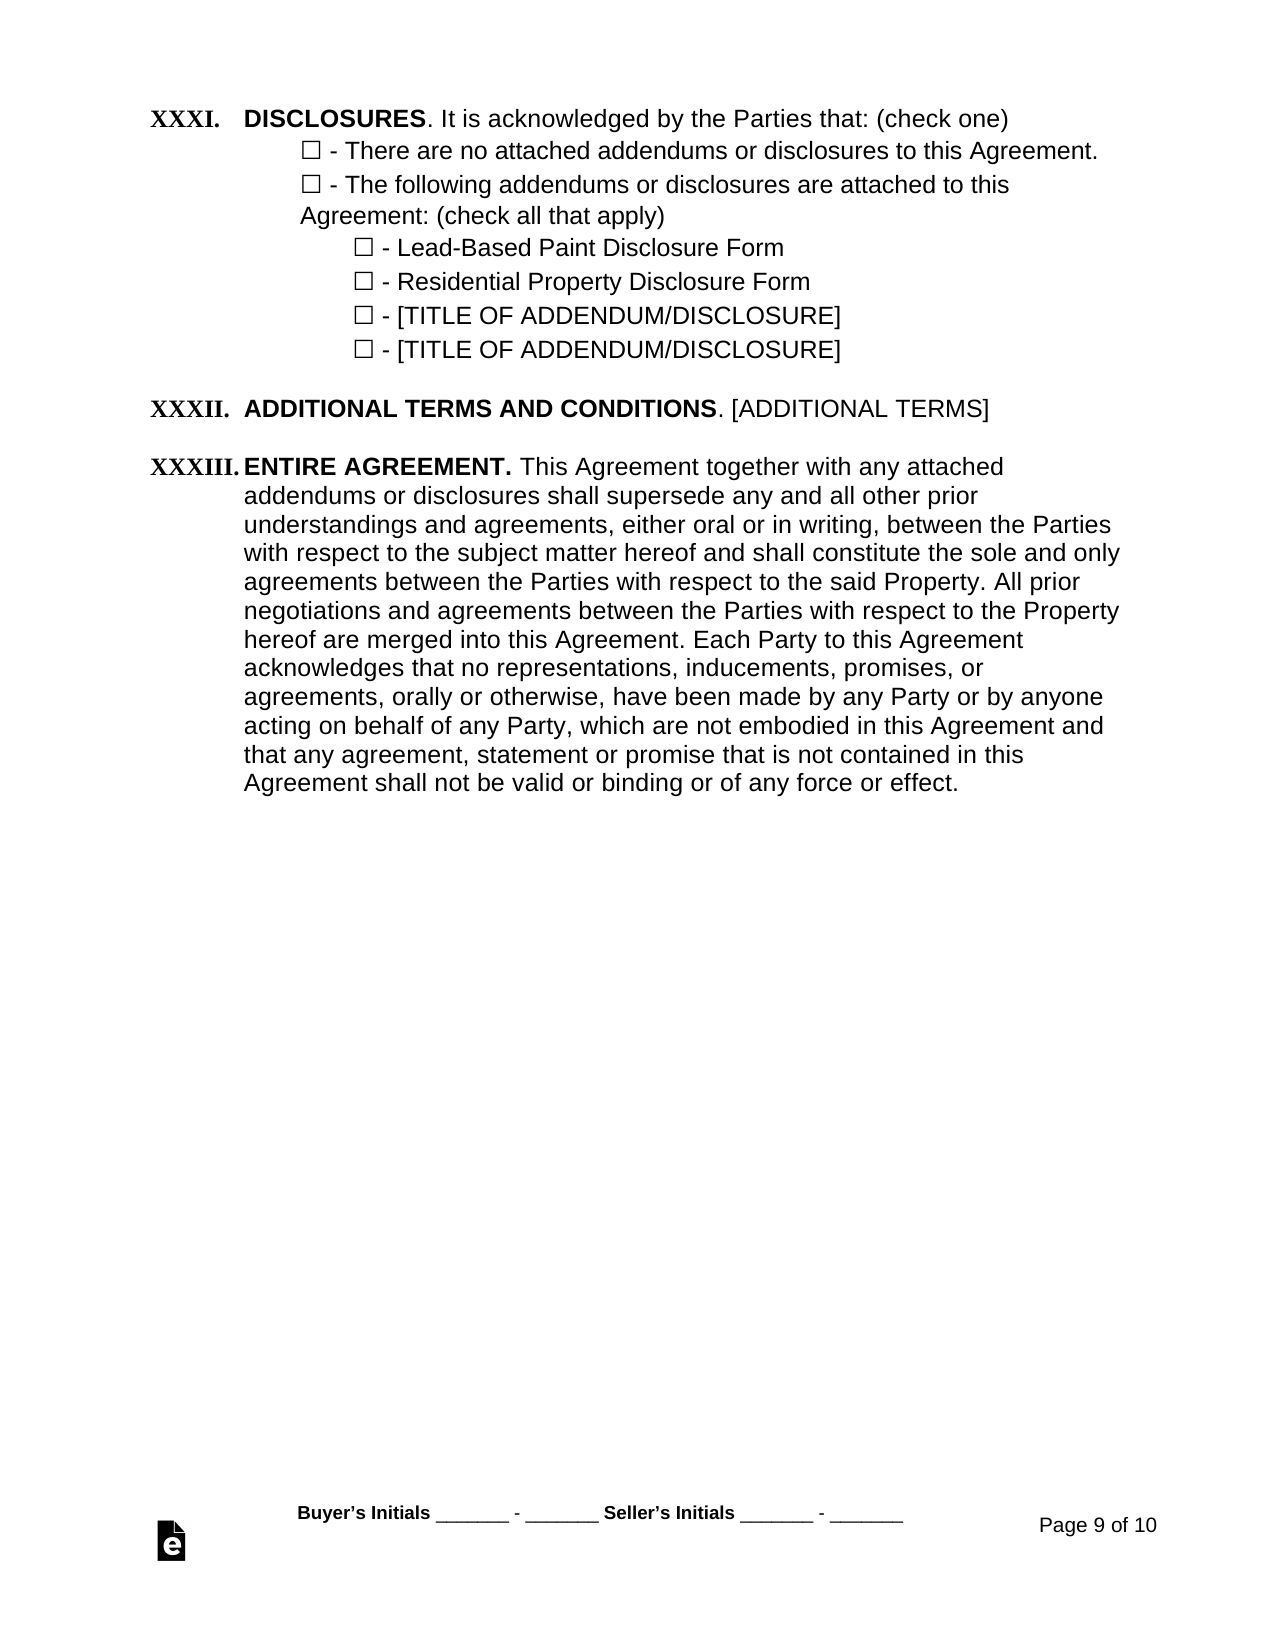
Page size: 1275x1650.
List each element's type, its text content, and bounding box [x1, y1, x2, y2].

text ☐ - Residential Property Disclosure Form [352, 263, 1125, 298]
text ☐ - The following addendums or disclosures are attached to this Agreement: (check all that apply) [300, 167, 1125, 229]
text ☐ - Lead-Based Paint Disclosure Form [352, 229, 1125, 263]
list DISCLOSURES. It is acknowledged by the Parties that: (check one) [150, 104, 1125, 133]
list ENTIRE AGREEMENT. This Agreement together with any attached addendums or disclosures shall supersede any and all other prior understandings and agreements, either oral or in writing, between the Parties with respect to the subject matter hereof and shall constitute the sole and only agreements between the Parties with respect to the said Property. All prior negotiations and agreements between the Parties with respect to the Property hereof are merged into this Agreement. Each Party to this Agreement acknowledges that no representations, inducements, promises, or agreements, orally or otherwise, have been made by any Party or by anyone acting on behalf of any Party, which are not embodied in this Agreement and that any agreement, statement or promise that is not contained in this Agreement shall not be valid or binding or of any force or effect. [150, 452, 1125, 797]
text ☐ - [TITLE OF ADDENDUM/DISCLOSURE] [352, 332, 1125, 366]
list ADDITIONAL TERMS AND CONDITIONS. [ADDITIONAL TERMS] [150, 394, 1125, 423]
text ☐ - There are no attached addendums or disclosures to this Agreement. [300, 133, 1125, 167]
text ☐ - [TITLE OF ADDENDUM/DISCLOSURE] [352, 298, 1125, 332]
